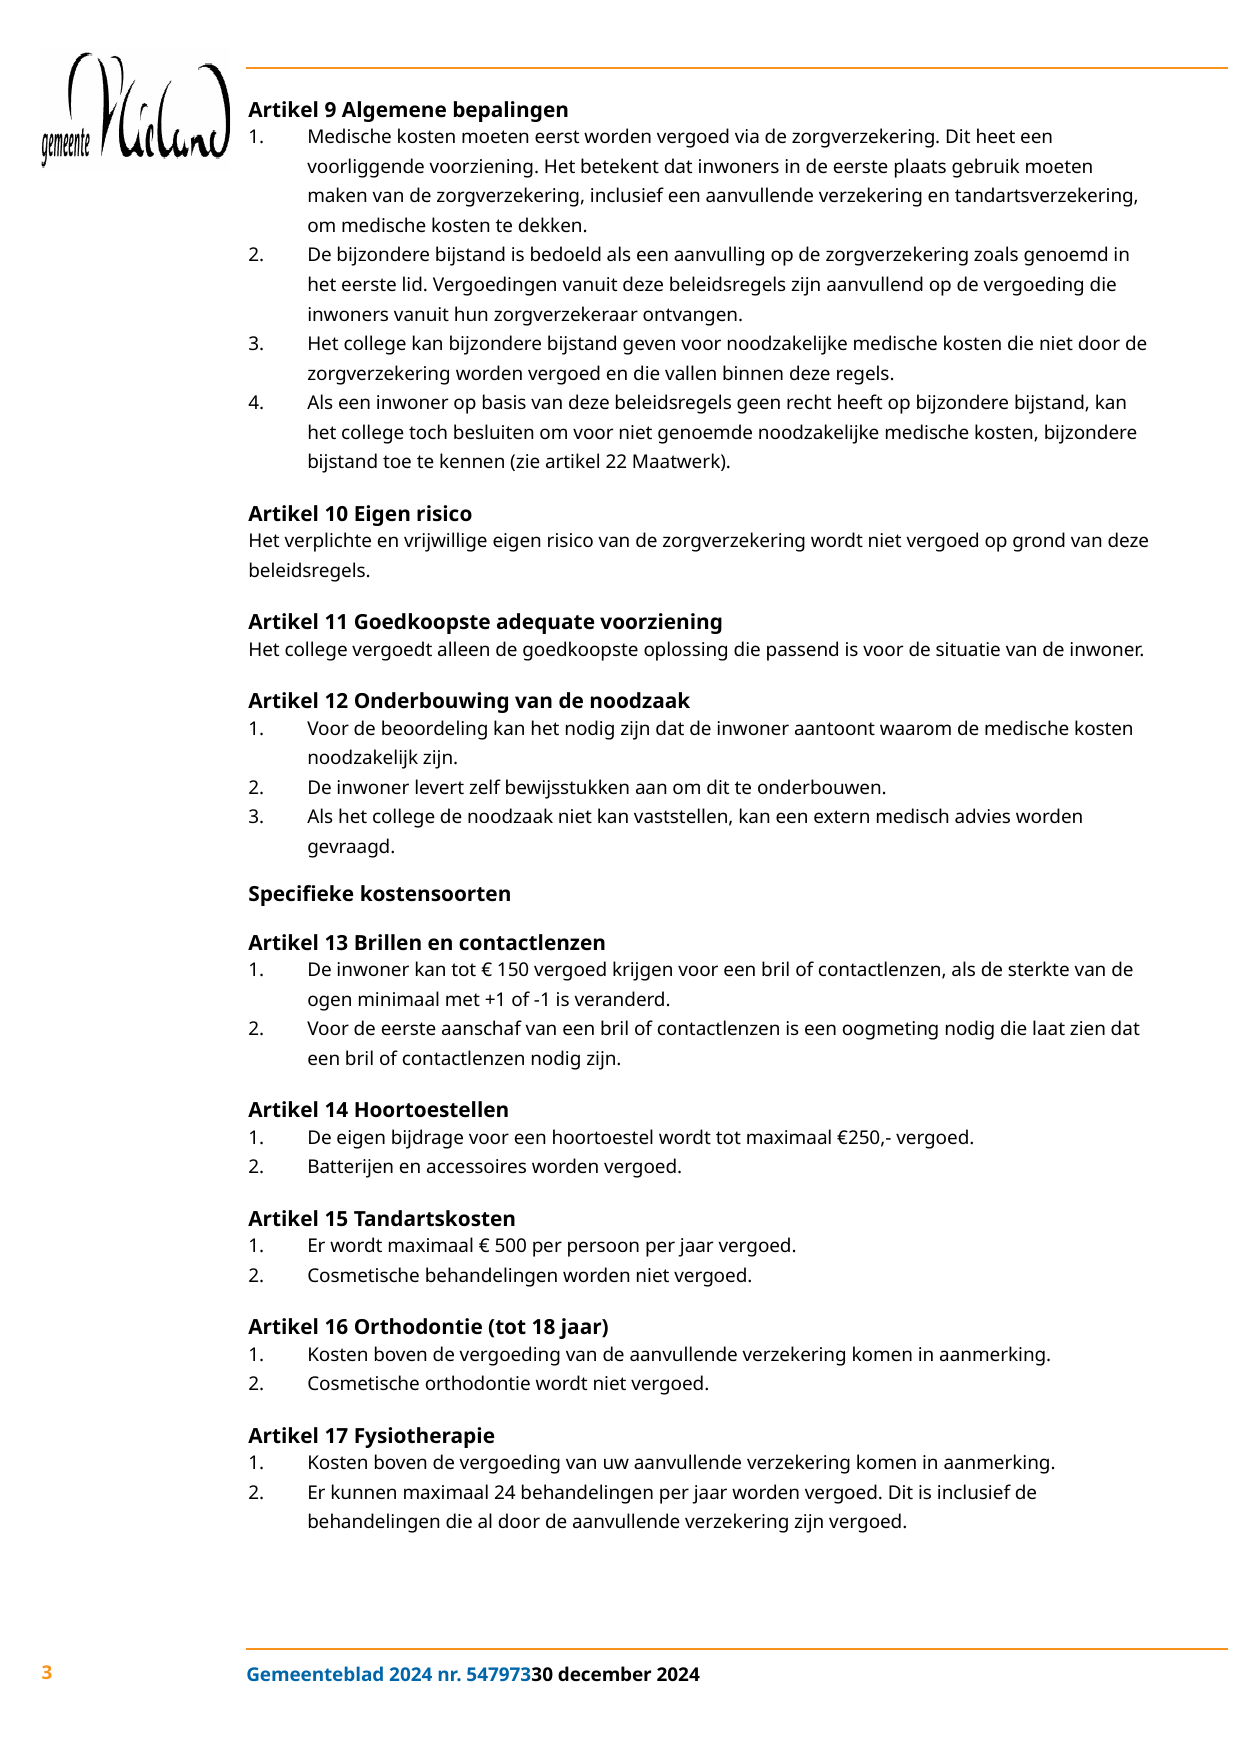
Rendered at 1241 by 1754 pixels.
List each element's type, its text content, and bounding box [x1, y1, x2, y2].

text Artikel 14 Hoortoestellen [248, 1096, 1152, 1124]
text Artikel 12 Onderbouwing van de noodzaak [248, 686, 1152, 715]
text Artikel 10 Eigen risico [248, 499, 1152, 527]
list Cosmetische orthodontie wordt niet vergoed. [248, 1371, 1152, 1396]
list De inwoner levert zelf bewijsstukken aan om dit te onderbouwen. [248, 774, 1152, 800]
text Artikel 13 Brillen en contactlenzen [248, 928, 1152, 956]
list De eigen bijdrage voor een hoortoestel wordt tot maximaal €250,- vergoed. [248, 1124, 1152, 1150]
list Voor de eerste aanschaf van een bril of contactlenzen is een oogmeting nodig die laat zien dat een bril of contactlenzen nodig zijn. [248, 1016, 1152, 1071]
text Specifieke kostensoorten [248, 879, 1152, 907]
picture [41, 47, 231, 172]
text Artikel 11 Goedkoopste adequate voorziening [248, 607, 1152, 636]
list Kosten boven de vergoeding van uw aanvullende verzekering komen in aanmerking. [248, 1449, 1152, 1475]
list De bijzondere bijstand is bedoeld als een aanvulling op de zorgverzekering zoals genoemd in het eerste lid. Vergoedingen vanuit deze beleidsregels zijn aanvullend op de vergoeding die inwoners vanuit hun zorgverzekeraar ontvangen. [248, 242, 1152, 326]
text Artikel 15 Tandartskosten [248, 1204, 1152, 1232]
text Artikel 16 Orthodontie (tot 18 jaar) [248, 1312, 1152, 1341]
list Kosten boven de vergoeding van de aanvullende verzekering komen in aanmerking. [248, 1341, 1152, 1367]
list Cosmetische behandelingen worden niet vergoed. [248, 1262, 1152, 1288]
text Het verplichte en vrijwillige eigen risico van de zorgverzekering wordt niet vergoed op grond van deze beleidsregels. [248, 527, 1152, 583]
text Artikel 17 Fysiotherapie [248, 1421, 1152, 1449]
list Als een inwoner op basis van deze beleidsregels geen recht heeft op bijzondere bijstand, kan het college toch besluiten om voor niet genoemde noodzakelijke medische kosten, bijzondere bijstand toe te kennen (zie artikel 22 Maatwerk). [248, 389, 1152, 474]
list Medische kosten moeten eerst worden vergoed via de zorgverzekering. Dit heet een voorliggende voorziening. Het betekent dat inwoners in de eerste plaats gebruik moeten maken van de zorgverzekering, inclusief een aanvullende verzekering en tandartsverzekering, om medische kosten te dekken. [248, 123, 1152, 238]
text Artikel 9 Algemene bepalingen [248, 95, 1152, 123]
list Batterijen en accessoires worden vergoed. [248, 1154, 1152, 1179]
text Het college vergoedt alleen de goedkoopste oplossing die passend is voor de situatie van de inwoner. [248, 636, 1152, 662]
list Voor de beoordeling kan het nodig zijn dat de inwoner aantoont waarom de medische kosten noodzakelijk zijn. [248, 715, 1152, 770]
list De inwoner kan tot € 150 vergoed krijgen voor een bril of contactlenzen, als de sterkte van de ogen minimaal met +1 of -1 is veranderd. [248, 956, 1152, 1012]
list Als het college de noodzaak niet kan vaststellen, kan een extern medisch advies worden gevraagd. [248, 803, 1152, 859]
list Het college kan bijzondere bijstand geven voor noodzakelijke medische kosten die niet door de zorgverzekering worden vergoed en die vallen binnen deze regels. [248, 330, 1152, 386]
list Er wordt maximaal € 500 per persoon per jaar vergoed. [248, 1232, 1152, 1258]
list Er kunnen maximaal 24 behandelingen per jaar worden vergoed. Dit is inclusief de behandelingen die al door de aanvullende verzekering zijn vergoed. [248, 1479, 1152, 1534]
